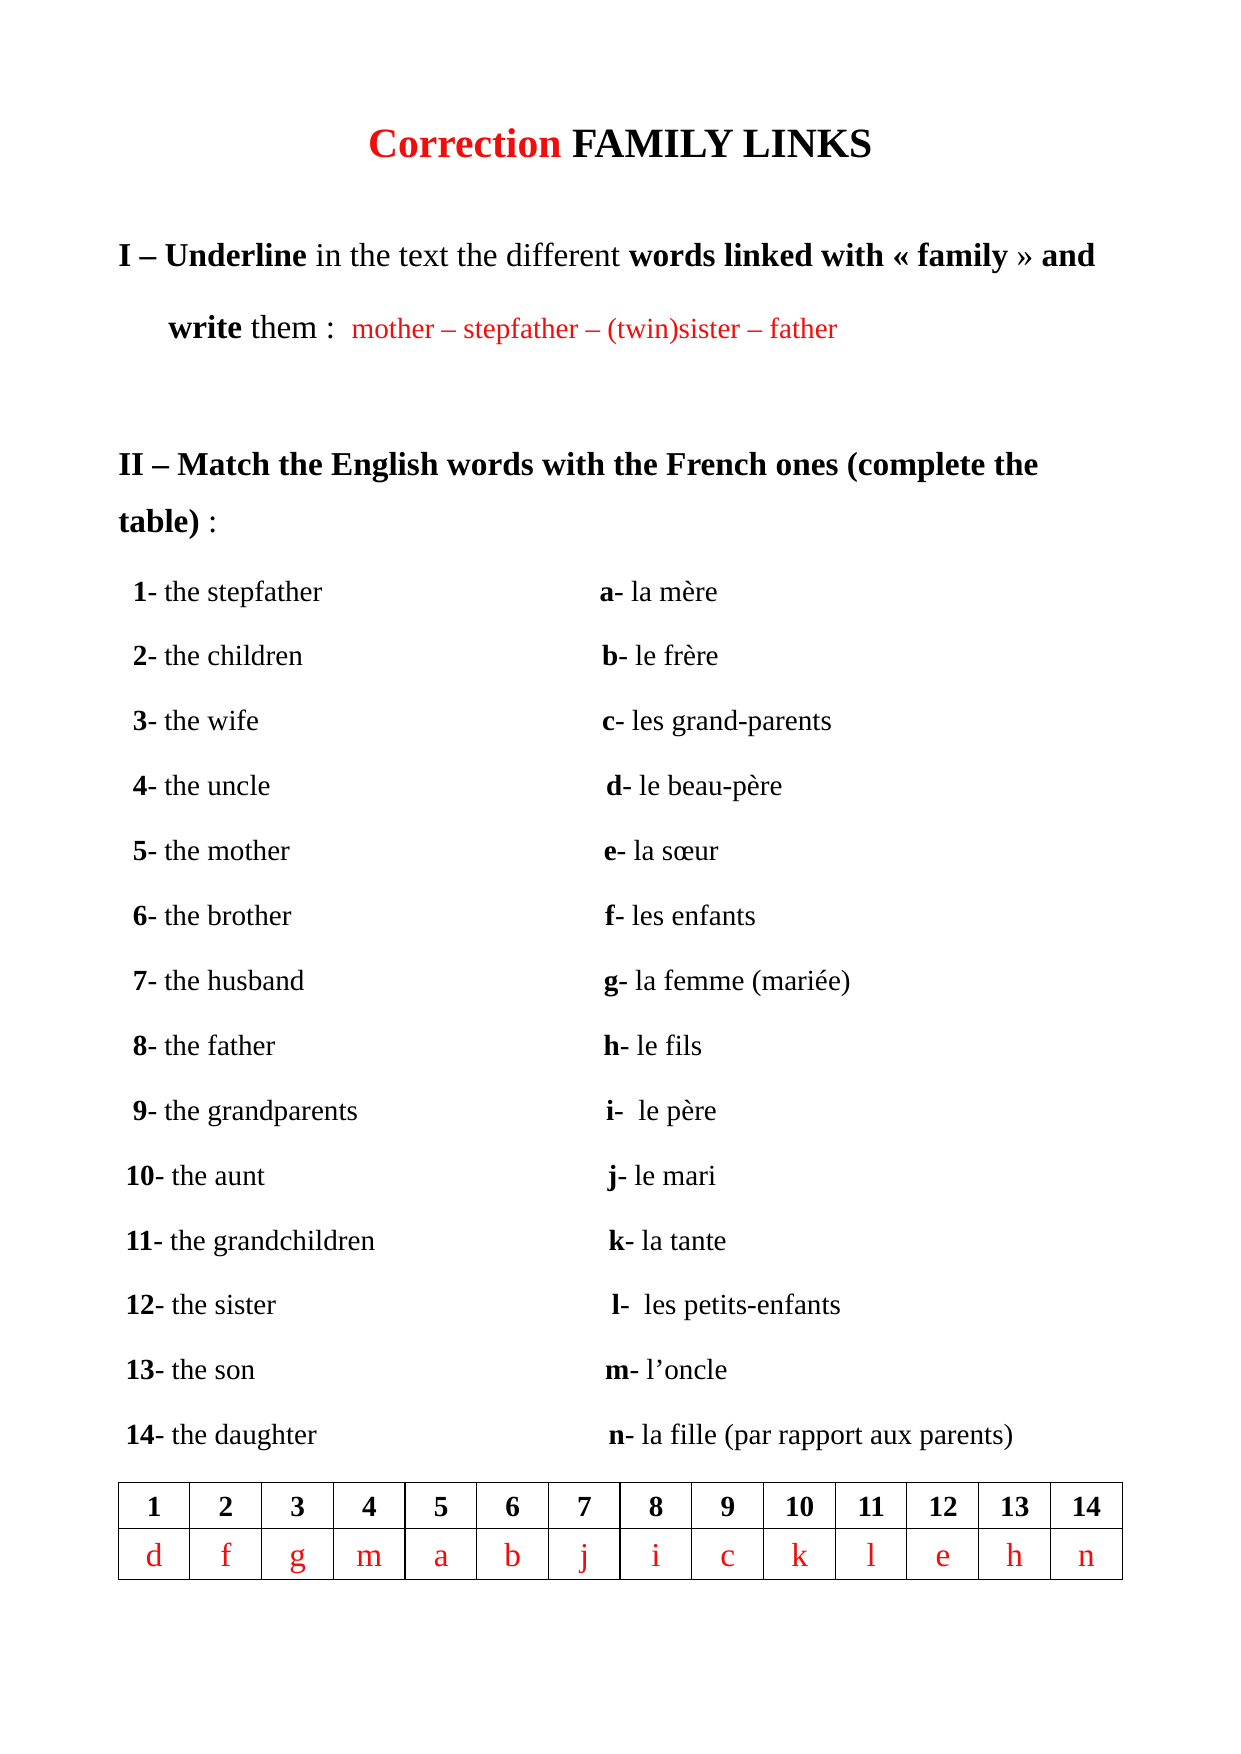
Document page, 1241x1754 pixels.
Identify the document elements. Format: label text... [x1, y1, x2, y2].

text 14- the daughter n- la fille (par rapport aux parents) [118, 1417, 1122, 1451]
text 5- the mother e- la sœur [118, 833, 1122, 867]
table_header 8 [621, 1483, 691, 1528]
table_cell a [406, 1529, 476, 1579]
text I – Underline in the text the different words linked with « family » and [118, 235, 1122, 273]
text 13- the son m- l’oncle [118, 1352, 1122, 1386]
text 9- the grandparents i- le père [118, 1093, 1122, 1126]
table_cell l [836, 1529, 906, 1579]
table_header 2 [190, 1483, 261, 1528]
table_header 12 [907, 1483, 978, 1528]
table_header 7 [549, 1483, 619, 1528]
text II – Match the English words with the French ones (complete the table) : [118, 444, 1122, 540]
table_cell n [1051, 1529, 1122, 1579]
table_cell d [119, 1529, 189, 1579]
table_cell f [190, 1529, 261, 1579]
text 6- the brother f- les enfants [118, 898, 1122, 932]
table_cell m [334, 1529, 404, 1579]
text 4- the uncle d- le beau-père [118, 768, 1122, 802]
text 3- the wife c- les grand-parents [118, 703, 1122, 737]
table_header 13 [979, 1483, 1050, 1528]
text 12- the sister l- les petits-enfants [118, 1287, 1122, 1321]
table_header 10 [764, 1483, 835, 1528]
table_header 14 [1051, 1483, 1122, 1528]
table_cell b [477, 1529, 548, 1579]
table_header 9 [692, 1483, 763, 1528]
table_header 4 [334, 1483, 404, 1528]
text 11- the grandchildren k- la tante [118, 1223, 1122, 1256]
text write them : mother – stepfather – (twin)sister – father [118, 307, 1122, 345]
text Correction FAMILY LINKS [118, 118, 1122, 166]
text 7- the husband g- la femme (mariée) [118, 963, 1122, 997]
table_header 3 [262, 1483, 333, 1528]
text 2- the children b- le frère [118, 638, 1122, 672]
table_header 1 [119, 1483, 189, 1528]
text 8- the father h- le fils [118, 1028, 1122, 1061]
text 1- the stepfather a- la mère [118, 574, 1122, 607]
table_header 11 [836, 1483, 906, 1528]
text 10- the aunt j- le mari [118, 1158, 1122, 1191]
table_header 6 [477, 1483, 548, 1528]
table_cell i [621, 1529, 691, 1579]
table_cell j [549, 1529, 619, 1579]
table_cell g [262, 1529, 333, 1579]
table_cell e [907, 1529, 978, 1579]
table_header 5 [406, 1483, 476, 1528]
table_cell k [764, 1529, 835, 1579]
table_cell c [692, 1529, 763, 1579]
table_cell h [979, 1529, 1050, 1579]
